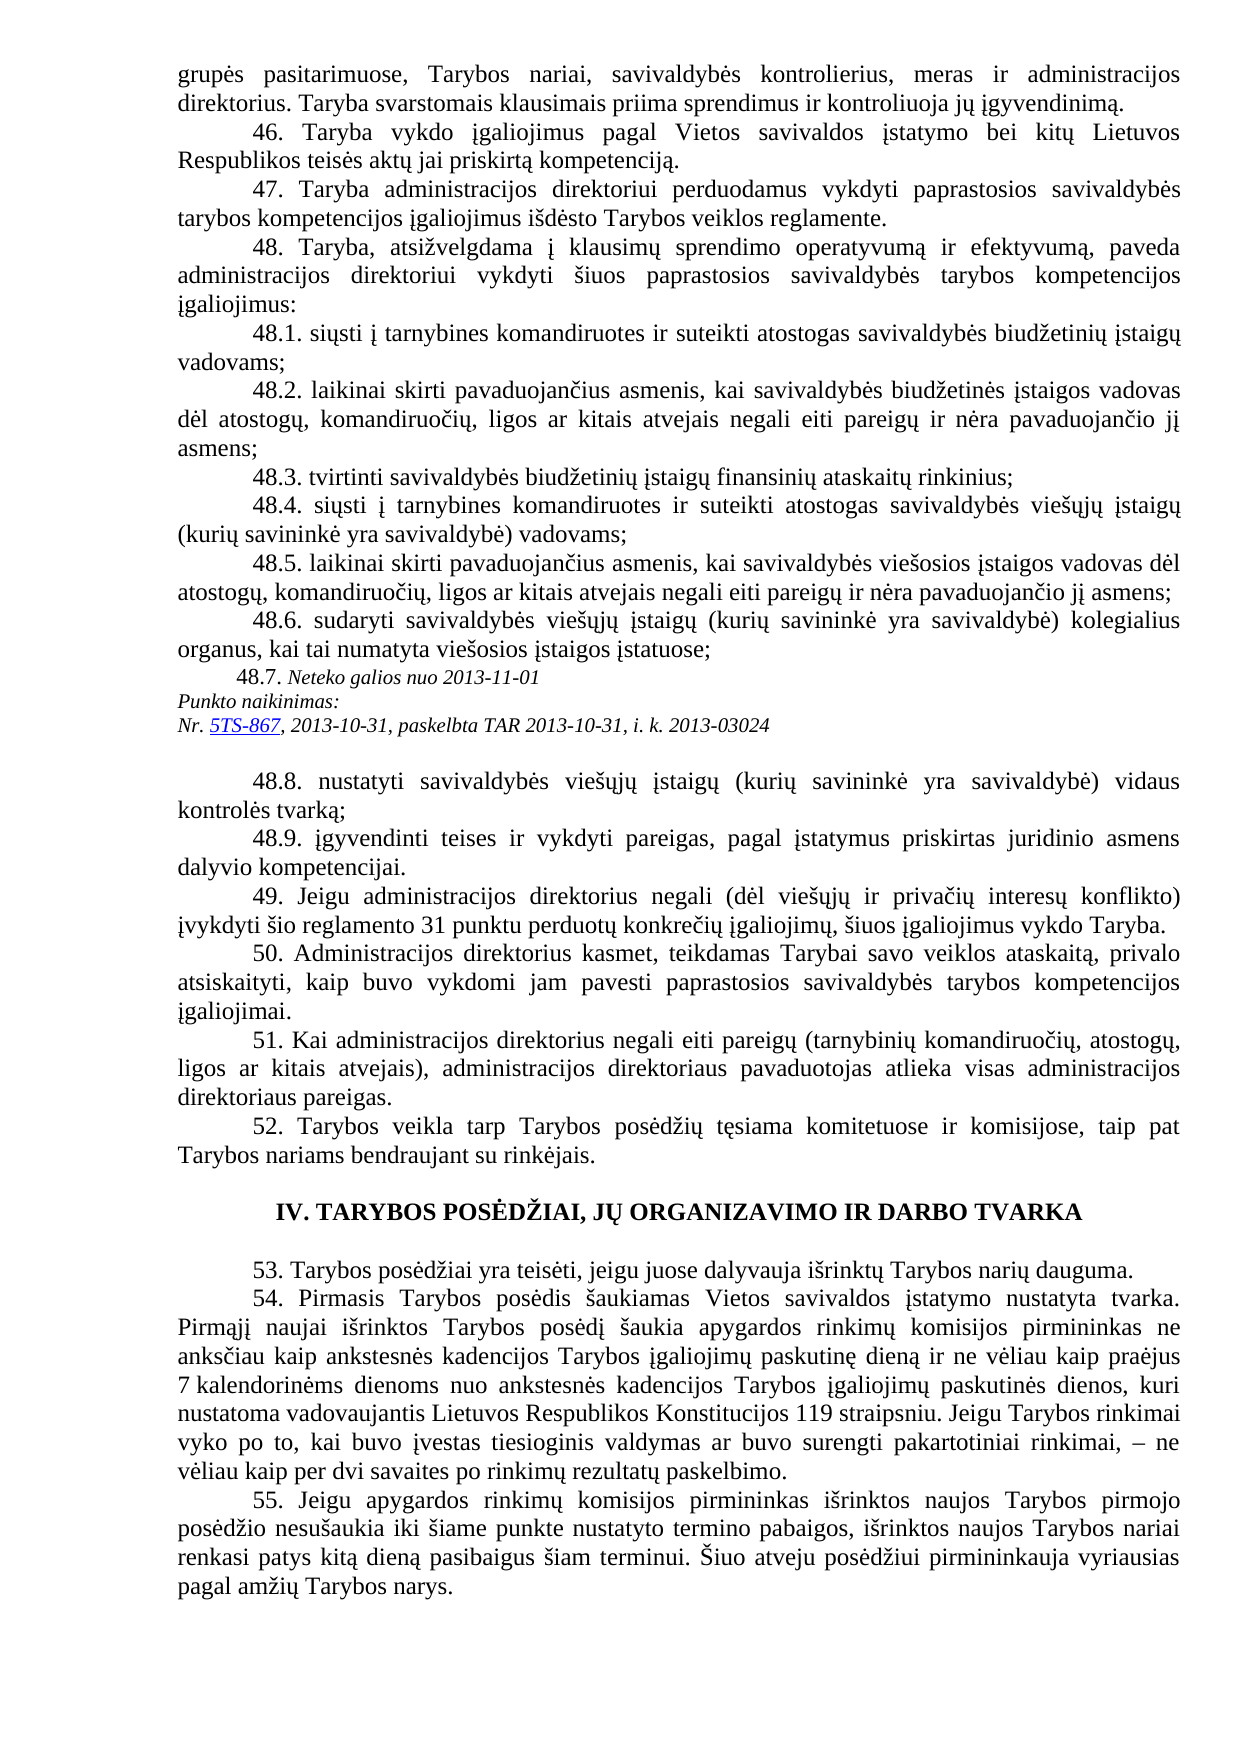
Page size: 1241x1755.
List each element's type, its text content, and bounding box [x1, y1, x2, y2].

text 48.5. laikinai skirti pavaduojančius asmenis, kai savivaldybės viešosios įstaigos vadovas dėl atostogų, komandiruočių, ligos ar kitais atvejais negali eiti pareigų ir nėra pavaduojančio jį asmens; [177, 548, 1181, 605]
text grupės pasitarimuose, Tarybos nariai, savivaldybės kontrolierius, meras ir administracijos direktorius. Taryba svarstomais klausimais priima sprendimus ir kontroliuoja jų įgyvendinimą. [177, 59, 1181, 117]
text 51. Kai administracijos direktorius negali eiti pareigų (tarnybinių komandiruočių, atostogų, ligos ar kitais atvejais), administracijos direktoriaus pavaduotojas atlieka visas administracijos direktoriaus pareigas. [177, 1025, 1181, 1111]
text 47. Taryba administracijos direktoriui perduodamus vykdyti paprastosios savivaldybės tarybos kompetencijos įgaliojimus išdėsto Tarybos veiklos reglamente. [177, 174, 1181, 232]
text 49. Jeigu administracijos direktorius negali (dėl viešųjų ir privačių interesų konflikto) įvykdyti šio reglamento 31 punktu perduotų konkrečių įgaliojimų, šiuos įgaliojimus vykdo Taryba. [177, 881, 1181, 938]
text Nr. 5TS-867, 2013-10-31, paskelbta TAR 2013-10-31, i. k. 2013-03024 [177, 713, 1181, 737]
text 54. Pirmasis Tarybos posėdis šaukiamas Vietos savivaldos įstatymo nustatyta tvarka. Pirmąjį naujai išrinktos Tarybos posėdį šaukia apygardos rinkimų komisijos pirmininkas ne anksčiau kaip ankstesnės kadencijos Tarybos įgaliojimų paskutinę dieną ir ne vėliau kaip praėjus 7 kalendorinėms dienoms nuo ankstesnės kadencijos Tarybos įgaliojimų paskutinės dienos, kuri nustatoma vadovaujantis Lietuvos Respublikos Konstitucijos 119 straipsniu. Jeigu Tarybos rinkimai vyko po to, kai buvo įvestas tiesioginis valdymas ar buvo surengti pakartotiniai rinkimai, – ne vėliau kaip per dvi savaites po rinkimų rezultatų paskelbimo. [177, 1283, 1181, 1485]
text 46. Taryba vykdo įgaliojimus pagal Vietos savivaldos įstatymo bei kitų Lietuvos Respublikos teisės aktų jai priskirtą kompetenciją. [177, 117, 1181, 174]
text 48.9. įgyvendinti teises ir vykdyti pareigas, pagal įstatymus priskirtas juridinio asmens dalyvio kompetencijai. [177, 823, 1181, 881]
text 48. Taryba, atsižvelgdama į klausimų sprendimo operatyvumą ir efektyvumą, paveda administracijos direktoriui vykdyti šiuos paprastosios savivaldybės tarybos kompetencijos įgaliojimus: [177, 232, 1181, 318]
text IV. TARYBOS POSĖDŽIAI, JŲ ORGANIZAVIMO IR DARBO TVARKA [177, 1197, 1181, 1226]
text 52. Tarybos veikla tarp Tarybos posėdžių tęsiama komitetuose ir komisijose, taip pat Tarybos nariams bendraujant su rinkėjais. [177, 1111, 1181, 1168]
text 48.1. siųsti į tarnybines komandiruotes ir suteikti atostogas savivaldybės biudžetinių įstaigų vadovams; [177, 318, 1181, 375]
text 48.7. Neteko galios nuo 2013-11-01 [177, 663, 1181, 689]
text 48.4. siųsti į tarnybines komandiruotes ir suteikti atostogas savivaldybės viešųjų įstaigų (kurių savininkė yra savivaldybė) vadovams; [177, 490, 1181, 548]
text 48.8. nustatyti savivaldybės viešųjų įstaigų (kurių savininkė yra savivaldybė) vidaus kontrolės tvarką; [177, 766, 1181, 823]
text 48.2. laikinai skirti pavaduojančius asmenis, kai savivaldybės biudžetinės įstaigos vadovas dėl atostogų, komandiruočių, ligos ar kitais atvejais negali eiti pareigų ir nėra pavaduojančio jį asmens; [177, 375, 1181, 462]
text 55. Jeigu apygardos rinkimų komisijos pirmininkas išrinktos naujos Tarybos pirmojo posėdžio nesušaukia iki šiame punkte nustatyto termino pabaigos, išrinktos naujos Tarybos nariai renkasi patys kitą dieną pasibaigus šiam terminui. Šiuo atveju posėdžiui pirmininkauja vyriausias pagal amžių Tarybos narys. [177, 1485, 1181, 1600]
text 48.3. tvirtinti savivaldybės biudžetinių įstaigų finansinių ataskaitų rinkinius; [177, 462, 1181, 490]
text 53. Tarybos posėdžiai yra teisėti, jeigu juose dalyvauja išrinktų Tarybos narių dauguma. [177, 1255, 1181, 1283]
text 48.6. sudaryti savivaldybės viešųjų įstaigų (kurių savininkė yra savivaldybė) kolegialius organus, kai tai numatyta viešosios įstaigos įstatuose; [177, 605, 1181, 663]
text 50. Administracijos direktorius kasmet, teikdamas Tarybai savo veiklos ataskaitą, privalo atsiskaityti, kaip buvo vykdomi jam pavesti paprastosios savivaldybės tarybos kompetencijos įgaliojimai. [177, 938, 1181, 1025]
text Punkto naikinimas: [177, 689, 1181, 713]
